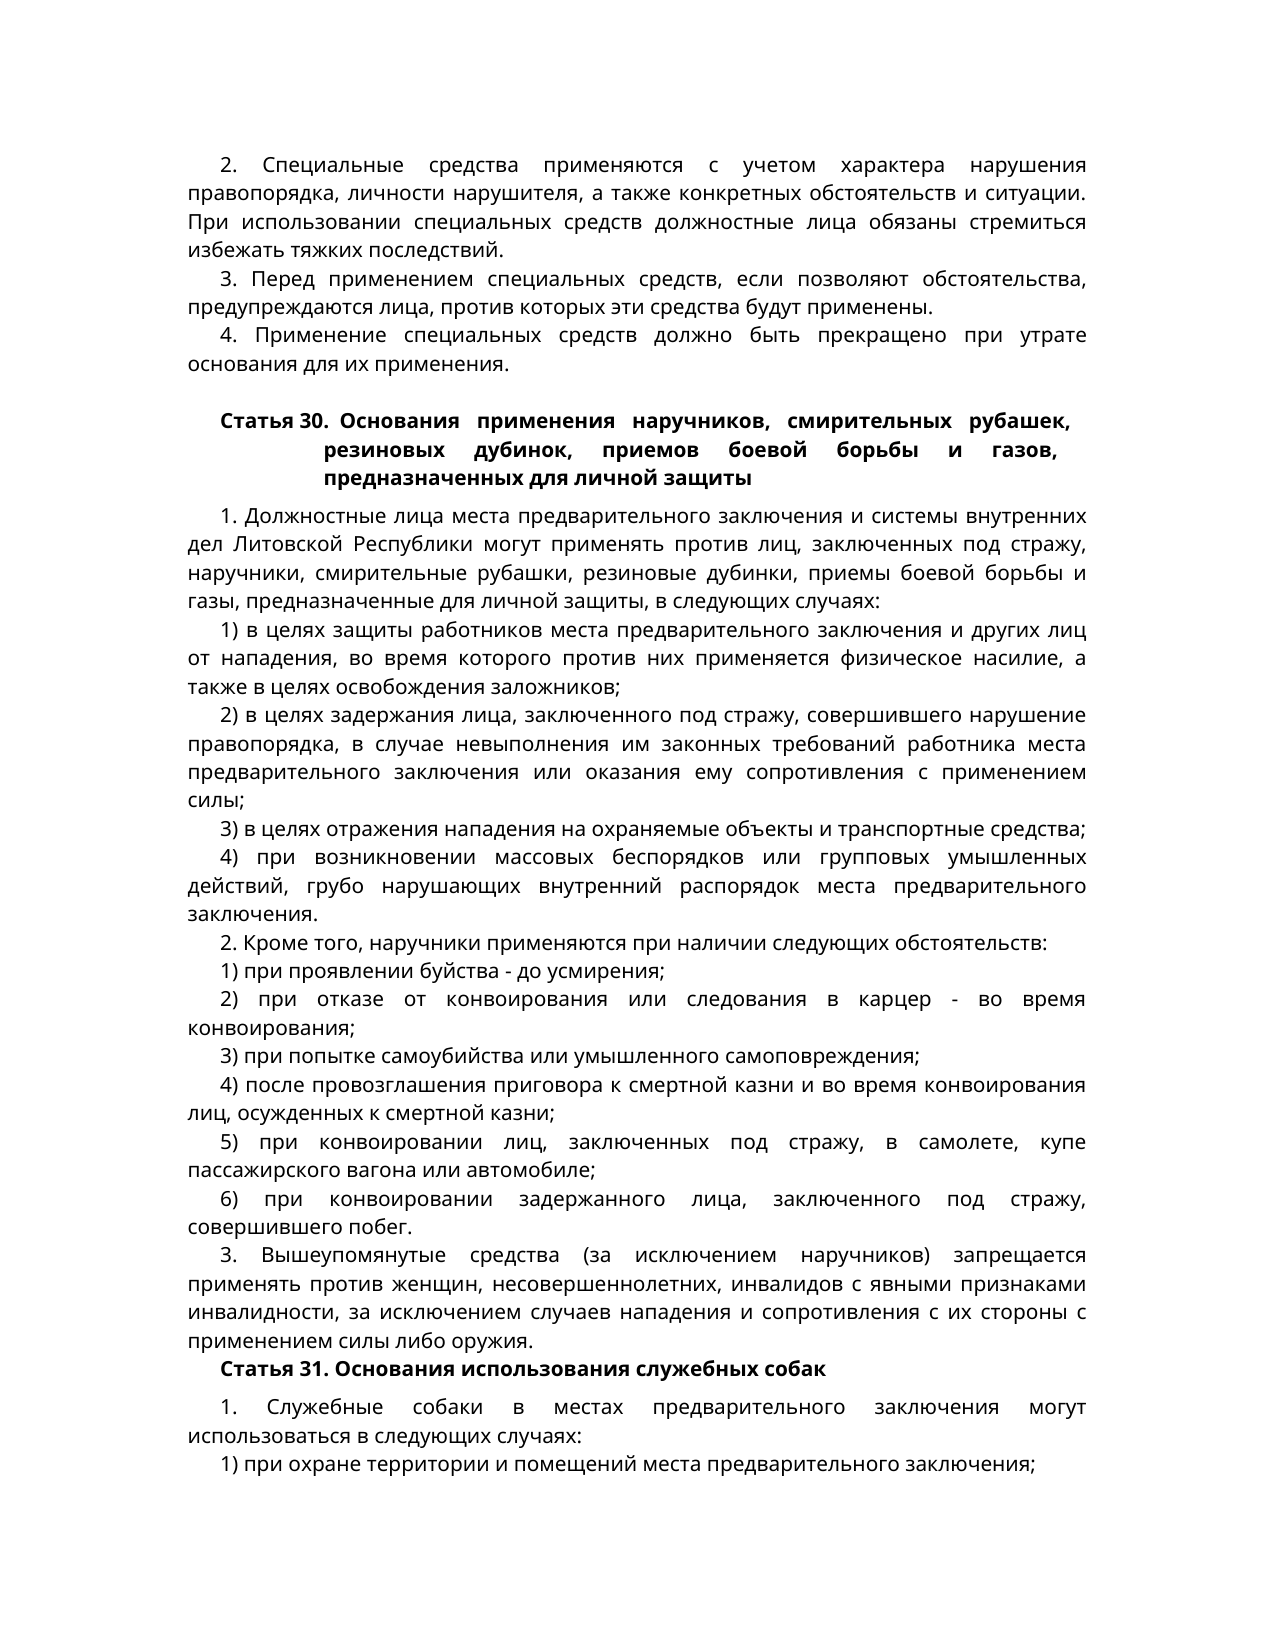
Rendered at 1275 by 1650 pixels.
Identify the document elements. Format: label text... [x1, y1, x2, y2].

text 2) в целях задержания лица, заключенного под стражу, совершившего нарушение правопорядка, в случае невыполнения им законных требований работника места предварительного заключения или оказания ему сопротивления с применением силы; [187, 700, 1087, 814]
text 1. Должностные лица места предварительного заключения и системы внутренних дел Литовской Республики могут применять против лиц, заключенных под стражу, наручники, смирительные рубашки, резиновые дубинки, приемы боевой борьбы и газы, предназначенные для личной защиты, в следующих случаях: [187, 501, 1087, 615]
text 1) при охране территории и помещений места предварительного заключения; [187, 1449, 1087, 1478]
text 3) в целях отражения нападения на охраняемые объекты и транспортные средства; [187, 814, 1087, 842]
text 4. Применение специальных средств должно быть прекращено при утрате основания для их применения. [187, 321, 1087, 377]
text 3) при попытке самоубийства или умышленного самоповреждения; [187, 1041, 1087, 1070]
text 6) при конвоировании задержанного лица, заключенного под стражу, совершившего побег. [187, 1184, 1087, 1241]
text 2. Специальные средства применяются с учетом характера нарушения правопорядка, личности нарушителя, а также конкретных обстоятельств и ситуации. При использовании специальных средств должностные лица обязаны стремиться избежать тяжких последствий. [187, 150, 1087, 264]
text Статья 30. Основания применения наручников, смирительных рубашек, резиновых дубинок, приемов боевой борьбы и газов, предназначенных для личной защиты [220, 406, 1087, 492]
text 1) в целях защиты работников места предварительного заключения и других лиц от нападения, во время которого против них применяется физическое насилие, а также в целях освобождения заложников; [187, 615, 1087, 700]
text Статья 31. Основания использования служебных собак [220, 1354, 1087, 1383]
text 2. Кроме того, наручники применяются при наличии следующих обстоятельств: [187, 928, 1087, 956]
text 5) при конвоировании лиц, заключенных под стражу, в самолете, купе пассажирского вагона или автомобиле; [187, 1127, 1087, 1184]
text 1. Служебные собаки в местах предварительного заключения могут использоваться в следующих случаях: [187, 1392, 1087, 1449]
text 4) при возникновении массовых беспорядков или групповых умышленных действий, грубо нарушающих внутренний распорядок места предварительного заключения. [187, 842, 1087, 928]
text 2) при отказе от конвоирования или следования в карцер - во время конвоирования; [187, 984, 1087, 1041]
text 3. Перед применением специальных средств, если позволяют обстоятельства, предупреждаются лица, против которых эти средства будут применены. [187, 264, 1087, 321]
text 1) при проявлении буйства - до усмирения; [187, 956, 1087, 984]
text 4) после провозглашения приговора к смертной казни и во время конвоирования лиц, осужденных к смертной казни; [187, 1070, 1087, 1127]
text 3. Вышеупомянутые средства (за исключением наручников) запрещается применять против женщин, несовершеннолетних, инвалидов с явными признаками инвалидности, за исключением случаев нападения и сопротивления с их стороны с применением силы либо оружия. [187, 1241, 1087, 1354]
